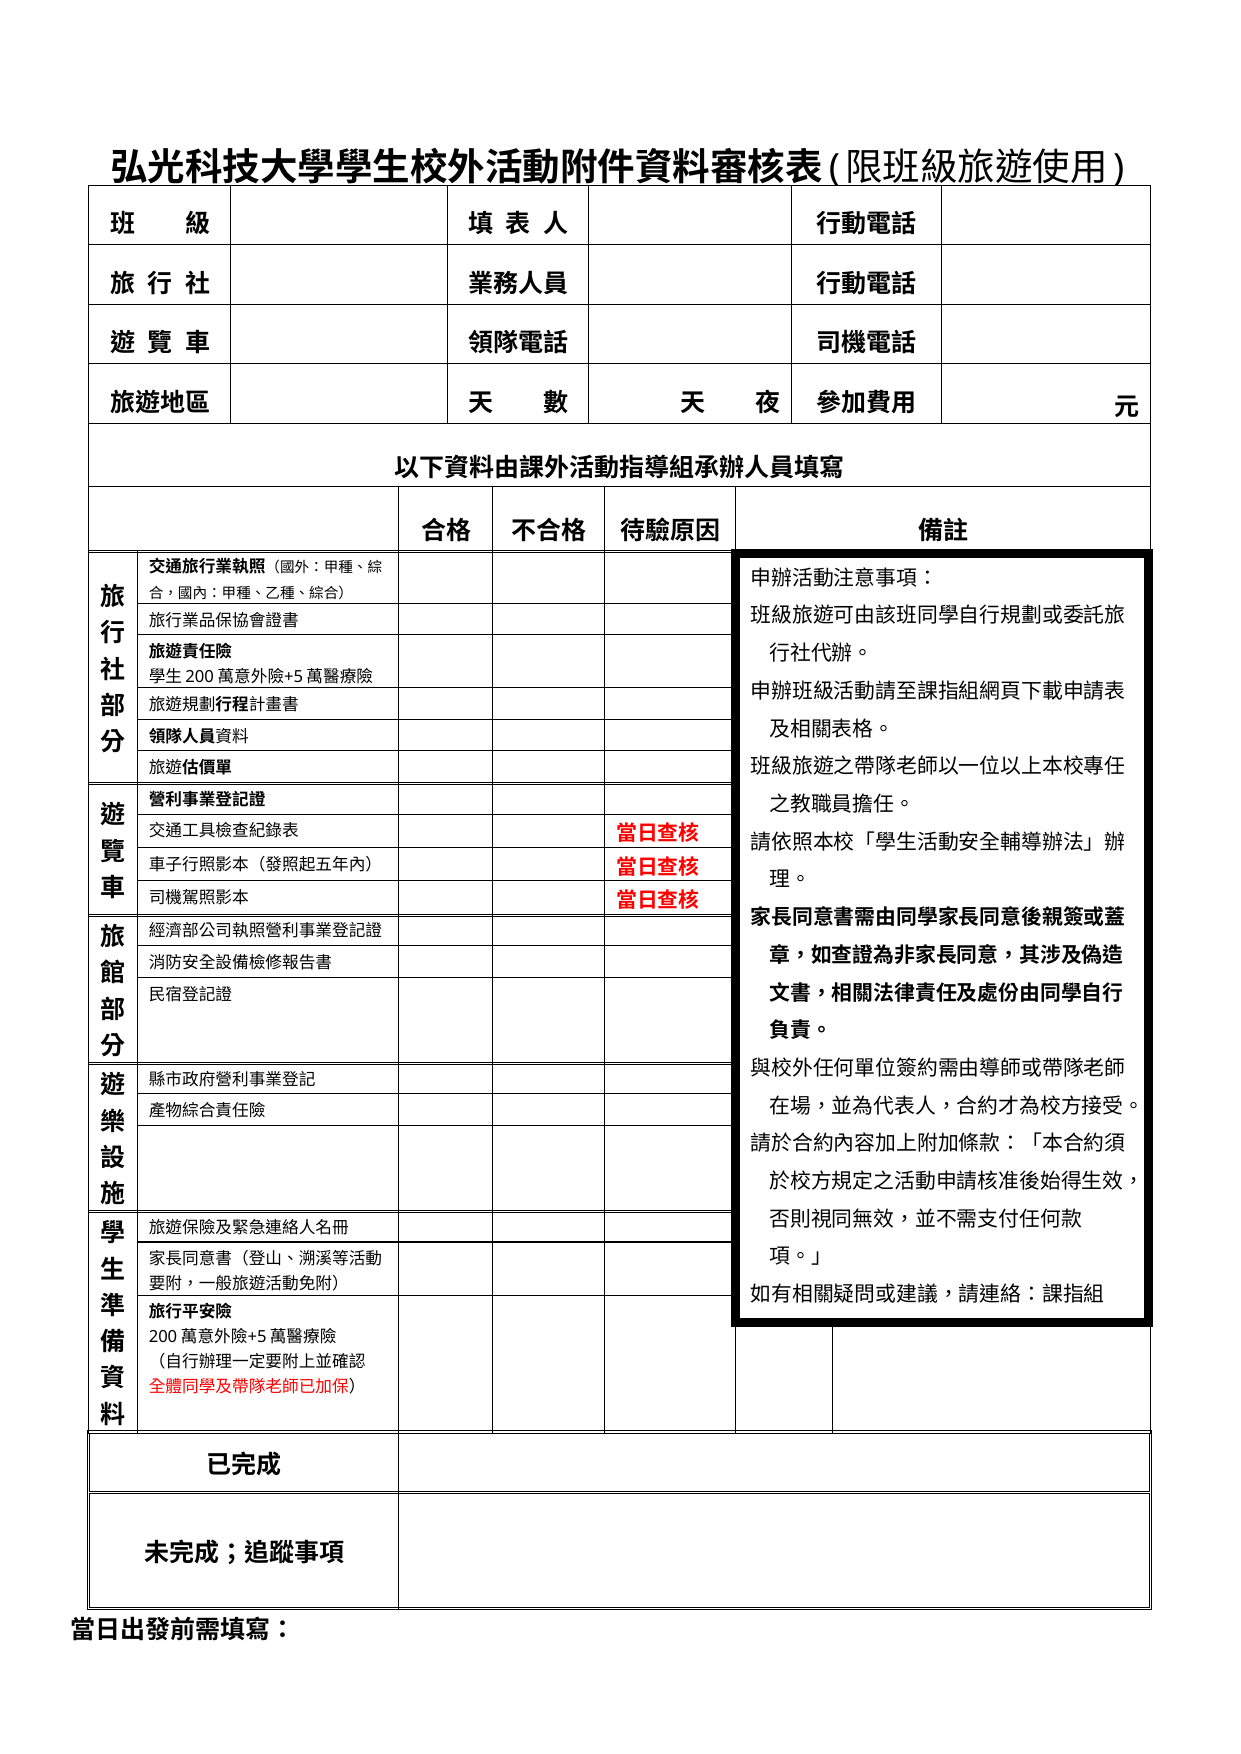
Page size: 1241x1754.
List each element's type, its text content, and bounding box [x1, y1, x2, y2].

table_cell 旅館部分 [89, 917, 137, 1062]
table_cell 參加費用 [792, 364, 941, 422]
table_cell [399, 1213, 492, 1241]
table_cell [231, 245, 447, 304]
table_cell 司機駕照影本 [138, 881, 398, 913]
table_cell [399, 553, 492, 603]
table_cell 元 [942, 364, 1150, 422]
table_cell [399, 1434, 1149, 1491]
table_cell 旅遊規劃行程計畫書 [138, 688, 398, 719]
table_cell [605, 978, 731, 1062]
table_cell [493, 848, 604, 880]
table_cell [605, 785, 731, 813]
table_cell [399, 751, 492, 782]
table_cell [493, 815, 604, 847]
table_cell 經濟部公司執照營利事業登記證 [138, 917, 398, 945]
table_cell 交通工具檢查紀錄表 [138, 815, 398, 847]
table_cell [493, 1213, 604, 1241]
table_cell [605, 946, 731, 977]
table_cell [138, 1126, 398, 1210]
table_cell [605, 751, 731, 782]
table_cell [605, 917, 731, 945]
table_cell [231, 364, 447, 422]
table_header 填 表 人 [448, 186, 588, 244]
table_cell [605, 604, 731, 634]
table_cell [493, 917, 604, 945]
table_cell [231, 305, 447, 363]
table_cell [605, 688, 731, 719]
table_cell [399, 815, 492, 847]
table_header 班 級 [89, 186, 230, 244]
table_cell [399, 635, 492, 687]
table_cell [589, 245, 791, 304]
table_cell [399, 1243, 492, 1294]
table_cell 遊 覽 車 [89, 305, 230, 363]
table_cell 備註 [736, 487, 1150, 549]
table_cell [736, 1327, 832, 1430]
table_cell [399, 1296, 492, 1430]
table_cell [589, 305, 791, 363]
table_cell 旅 行 社 [89, 245, 230, 304]
table_cell 當日查核 [605, 881, 731, 913]
table_cell [399, 1094, 492, 1125]
table_cell 交通旅行業執照（國外：甲種、綜合，國內：甲種、乙種、綜合） [138, 553, 398, 603]
table_cell [493, 881, 604, 913]
table_cell 遊樂設施 [89, 1065, 137, 1210]
table_cell [399, 848, 492, 880]
table_cell [399, 1494, 1149, 1607]
table_cell 當日查核 [605, 848, 731, 880]
table_cell [942, 245, 1150, 304]
table_cell 家長同意書（登山、溯溪等活動要附，一般旅遊活動免附） [138, 1243, 398, 1294]
table_cell 司機電話 [792, 305, 941, 363]
table_cell 旅行社 部分 [89, 553, 137, 782]
table_cell [399, 720, 492, 750]
table_cell 縣市政府營利事業登記 [138, 1065, 398, 1093]
table_cell 旅遊責任險 學生200萬意外險+5萬醫療險 [138, 635, 398, 687]
table_cell [399, 978, 492, 1062]
table_cell [399, 688, 492, 719]
table_cell [89, 487, 398, 549]
table_cell 消防安全設備檢修報告書 [138, 946, 398, 977]
table_cell [493, 720, 604, 750]
table_cell [493, 1065, 604, 1093]
table_cell 不合格 [493, 487, 604, 549]
table_cell [605, 1243, 731, 1294]
table_cell 車子行照影本（發照起五年內） [138, 848, 398, 880]
table_cell 營利事業登記證 [138, 785, 398, 813]
table_cell 天 夜 [589, 364, 791, 422]
table_cell [399, 604, 492, 634]
table_cell [399, 917, 492, 945]
table_cell 旅行平安險 200萬意外險+5萬醫療險 （自行辦理一定要附上並確認 全體同學及帶隊老師已加保） [138, 1296, 398, 1430]
table_cell 旅遊估價單 [138, 751, 398, 782]
table_cell [833, 1327, 1150, 1430]
table_cell 當日查核 [605, 815, 731, 847]
text 當日出發前需填寫： [70, 1610, 1152, 1646]
table_cell 已完成 [90, 1434, 398, 1491]
table_header [942, 186, 1150, 244]
table_cell [399, 946, 492, 977]
table_cell [605, 1213, 731, 1241]
table_cell [605, 553, 731, 603]
table_cell [493, 946, 604, 977]
table_cell [605, 720, 731, 750]
table_cell [605, 1296, 735, 1430]
table_cell [493, 751, 604, 782]
table_cell [493, 688, 604, 719]
table_cell [605, 635, 731, 687]
table_cell [605, 1094, 731, 1125]
table_cell 以下資料由課外活動指導組承辦人員填寫 [89, 424, 1150, 486]
table_cell [493, 553, 604, 603]
table_cell 旅遊保險及緊急連絡人名冊 [138, 1213, 398, 1241]
table_cell 民宿登記證 [138, 978, 398, 1062]
table_cell [493, 1094, 604, 1125]
table_cell [399, 1126, 492, 1210]
table_header [231, 186, 447, 244]
table_cell 天 數 [448, 364, 588, 422]
table_header 行動電話 [792, 186, 941, 244]
table_cell 行動電話 [792, 245, 941, 304]
table_cell 學生準備資料 [89, 1213, 137, 1430]
table_header [589, 186, 791, 244]
table_cell 產物綜合責任險 [138, 1094, 398, 1125]
table_cell [399, 1065, 492, 1093]
table_cell [493, 604, 604, 634]
table_cell [493, 785, 604, 813]
table_cell 旅行業品保協會證書 [138, 604, 398, 634]
table_cell 領隊人員資料 [138, 720, 398, 750]
table_cell 待驗原因 [605, 487, 735, 549]
text 弘光科技大學學生校外活動附件資料審核表(限班級旅遊使用) [89, 122, 1152, 185]
table_cell 未完成；追蹤事項 [90, 1494, 398, 1607]
table_cell [493, 978, 604, 1062]
table_cell [399, 881, 492, 913]
table_cell 業務人員 [448, 245, 588, 304]
table_cell [605, 1065, 731, 1093]
table_cell 旅遊地區 [89, 364, 230, 422]
table_cell [493, 635, 604, 687]
table_cell [605, 1126, 731, 1210]
table_cell 遊覽車 [89, 785, 137, 913]
table_cell [942, 305, 1150, 363]
table_cell [399, 785, 492, 813]
table_cell 合格 [399, 487, 492, 549]
table_cell [493, 1243, 604, 1294]
table_cell [493, 1126, 604, 1210]
table_cell 領隊電話 [448, 305, 588, 363]
table_cell [493, 1296, 604, 1430]
